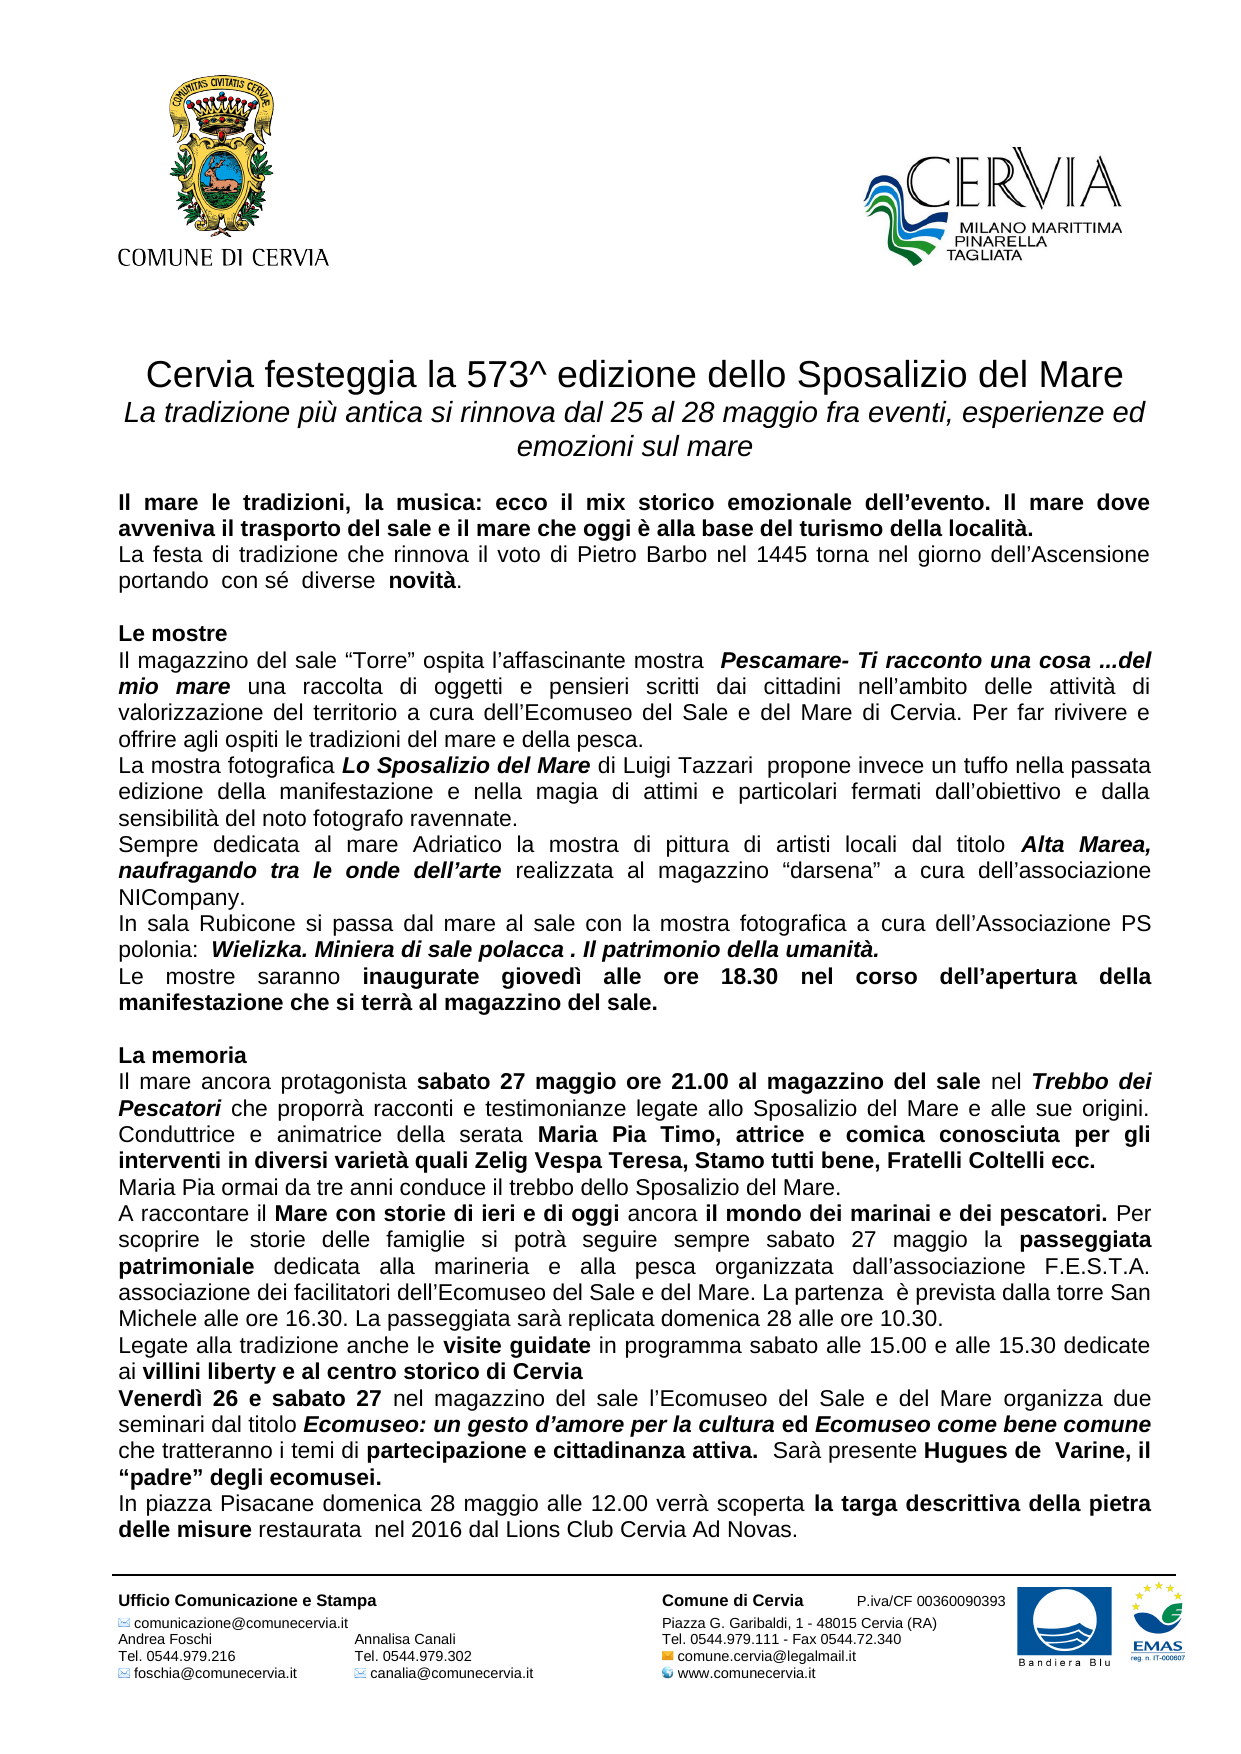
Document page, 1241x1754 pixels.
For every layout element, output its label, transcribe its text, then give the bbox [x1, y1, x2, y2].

picture [118, 1666, 130, 1679]
text Le mostre saranno inaugurate giovedì alle ore 18.30 nel corso dell’apertura della manifestazione che si terrà al magazzino del sale. [118, 963, 1152, 1016]
text Sempre dedicata al mare Adriatico la mostra di pittura di artisti locali dal titolo Alta Marea, naufragando tra le onde dell’arte realizzata al magazzino “darsena” a cura dell’associazione NICompany. [118, 831, 1152, 910]
text Legate alla tradizione anche le visite guidate in programma sabato alle 15.00 e alle 15.30 dedicate ai villini liberty e al centro storico di Cervia [118, 1332, 1152, 1384]
picture [662, 1666, 674, 1679]
picture [1017, 1587, 1112, 1666]
picture [118, 75, 329, 266]
picture [1130, 1581, 1185, 1663]
picture [662, 1650, 674, 1662]
text Venerdì 26 e sabato 27 nel magazzino del sale l’Ecomuseo del Sale e del Mare organizza due seminari dal titolo Ecomuseo: un gesto d’amore per la cultura ed Ecomuseo come bene comune che tratteranno i temi di partecipazione e cittadinanza attiva. Sarà presente Hugues de Varine, il “padre” degli ecomusei. [118, 1384, 1152, 1490]
text La mostra fotografica Lo Sposalizio del Mare di Luigi Tazzari propone invece un tuffo nella passata edizione della manifestazione e nella magia di attimi e particolari fermati dall’obiettivo e dalla sensibilità del noto fotografo ravennate. [118, 752, 1152, 831]
text Il mare ancora protagonista sabato 27 maggio ore 21.00 al magazzino del sale nel Trebbo dei Pescatori che proporrà racconti e testimonianze legate allo Sposalizio del Mare e alle sue origini. Conduttrice e animatrice della serata Maria Pia Timo, attrice e comica conosciuta per gli interventi in diversi varietà quali Zelig Vespa Teresa, Stamo tutti bene, Fratelli Coltelli ecc. [118, 1068, 1152, 1174]
text Il mare le tradizioni, la musica: ecco il mix storico emozionale dell’evento. Il mare dove avveniva il trasporto del sale e il mare che oggi è alla base del turismo della località. [118, 488, 1152, 541]
text Il magazzino del sale “Torre” ospita l’affascinante mostra Pescamare- Ti racconto una cosa ...del mio mare una raccolta di oggetti e pensieri scritti dai cittadini nell’ambito delle attività di valorizzazione del territorio a cura dell’Ecomuseo del Sale e del Mare di Cervia. Per far rivivere e offrire agli ospiti le tradizioni del mare e della pesca. [118, 647, 1152, 752]
text Maria Pia ormai da tre anni conduce il trebbo dello Sposalizio del Mare. [118, 1174, 1152, 1200]
text A raccontare il Mare con storie di ieri e di oggi ancora il mondo dei marinai e dei pescatori. Per scoprire le storie delle famiglie si potrà seguire sempre sabato 27 maggio la passeggiata patrimoniale dedicata alla marineria e alla pesca organizzata dall’associazione F.E.S.T.A. associazione dei facilitatori dell’Ecomuseo del Sale e del Mare. La partenza è prevista dalla torre San Michele alle ore 16.30. La passeggiata sarà replicata domenica 28 alle ore 10.30. [118, 1200, 1152, 1332]
text In sala Rubicone si passa dal mare al sale con la mostra fotografica a cura dell’Associazione PS polonia: Wielizka. Miniera di sale polacca . Il patrimonio della umanità. [118, 910, 1152, 963]
text La festa di tradizione che rinnova il voto di Pietro Barbo nel 1445 torna nel giorno dell’Ascensione portando con sé diverse novità. [118, 541, 1152, 594]
picture [858, 147, 1122, 266]
text Cervia festeggia la 573^ edizione dello Sposalizio del Mare [118, 352, 1152, 395]
text Le mostre [118, 620, 1152, 647]
text La tradizione più antica si rinnova dal 25 al 28 maggio fra eventi, esperienze ed emozioni sul mare [118, 395, 1152, 462]
picture [118, 1616, 130, 1628]
text In piazza Pisacane domenica 28 maggio alle 12.00 verrà scoperta la targa descrittiva della pietra delle misure restaurata nel 2016 dal Lions Club Cervia Ad Novas. [118, 1490, 1152, 1543]
text La memoria [118, 1042, 1152, 1068]
picture [354, 1666, 367, 1679]
